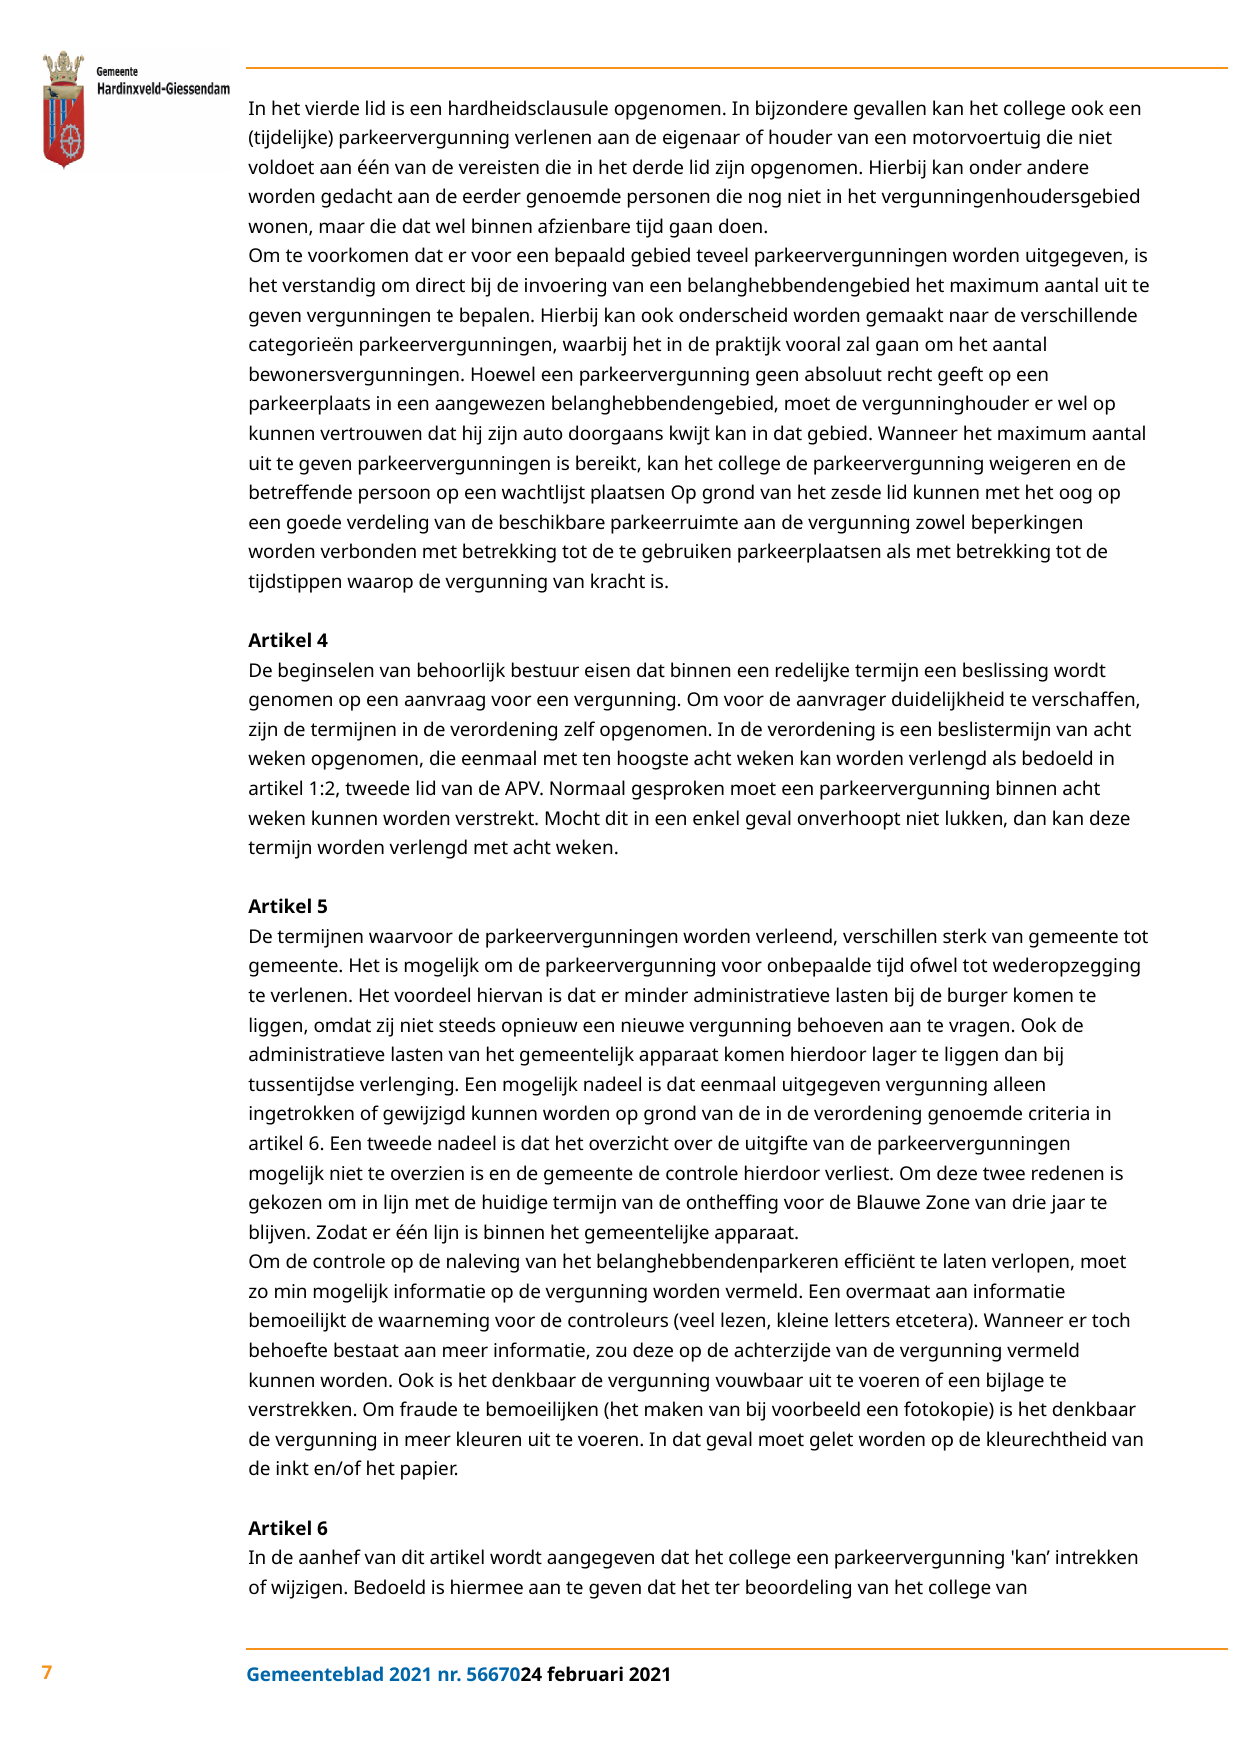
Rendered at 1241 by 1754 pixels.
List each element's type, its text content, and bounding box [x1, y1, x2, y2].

text De beginselen van behoorlijk bestuur eisen dat binnen een redelijke termijn een beslissing wordt genomen op een aanvraag voor een vergunning. Om voor de aanvrager duidelijkheid te verschaffen, zijn de termijnen in de verordening zelf opgenomen. In de verordening is een beslistermijn van acht weken opgenomen, die eenmaal met ten hoogste acht weken kan worden verlengd als bedoeld in artikel 1:2, tweede lid van de APV. Normaal gesproken moet een parkeervergunning binnen acht weken kunnen worden verstrekt. Mocht dit in een enkel geval onverhoopt niet lukken, dan kan deze termijn worden verlengd met acht weken. [248, 657, 1152, 860]
text Om te voorkomen dat er voor een bepaald gebied teveel parkeervergunningen worden uitgegeven, is het verstandig om direct bij de invoering van een belanghebbendengebied het maximum aantal uit te geven vergunningen te bepalen. Hierbij kan ook onderscheid worden gemaakt naar de verschillende categorieën parkeervergunningen, waarbij het in de praktijk vooral zal gaan om het aantal bewonersvergunningen. Hoewel een parkeervergunning geen absoluut recht geeft op een parkeerplaats in een aangewezen belanghebbendengebied, moet de vergunninghouder er wel op kunnen vertrouwen dat hij zijn auto doorgaans kwijt kan in dat gebied. Wanneer het maximum aantal uit te geven parkeervergunningen is bereikt, kan het college de parkeervergunning weigeren en de betreffende persoon op een wachtlijst plaatsen Op grond van het zesde lid kunnen met het oog op een goede verdeling van de beschikbare parkeerruimte aan de vergunning zowel beperkingen worden verbonden met betrekking tot de te gebruiken parkeerplaatsen als met betrekking tot de tijdstippen waarop de vergunning van kracht is. [248, 243, 1152, 594]
text In het vierde lid is een hardheidsclausule opgenomen. In bijzondere gevallen kan het college ook een (tijdelijke) parkeervergunning verlenen aan de eigenaar of houder van een motorvoertuig die niet voldoet aan één van de vereisten die in het derde lid zijn opgenomen. Hierbij kan onder andere worden gedacht aan de eerder genoemde personen die nog niet in het vergunningenhoudersgebied wonen, maar die dat wel binnen afzienbare tijd gaan doen. [248, 95, 1152, 239]
text Artikel 6 [248, 1515, 1152, 1541]
text Artikel 5 [248, 893, 1152, 919]
text De termijnen waarvoor de parkeervergunningen worden verleend, verschillen sterk van gemeente tot gemeente. Het is mogelijk om de parkeervergunning voor onbepaalde tijd ofwel tot wederopzegging te verlenen. Het voordeel hiervan is dat er minder administratieve lasten bij de burger komen te liggen, omdat zij niet steeds opnieuw een nieuwe vergunning behoeven aan te vragen. Ook de administratieve lasten van het gemeentelijk apparaat komen hierdoor lager te liggen dan bij tussentijdse verlenging. Een mogelijk nadeel is dat eenmaal uitgegeven vergunning alleen ingetrokken of gewijzigd kunnen worden op grond van de in de verordening genoemde criteria in artikel 6. Een tweede nadeel is dat het overzicht over de uitgifte van de parkeervergunningen mogelijk niet te overzien is en de gemeente de controle hierdoor verliest. Om deze twee redenen is gekozen om in lijn met de huidige termijn van de ontheffing voor de Blauwe Zone van drie jaar te blijven. Zodat er één lijn is binnen het gemeentelijke apparaat. [248, 923, 1152, 1245]
picture [41, 47, 231, 172]
text Om de controle op de naleving van het belanghebbendenparkeren efficiënt te laten verlopen, moet zo min mogelijk informatie op de vergunning worden vermeld. Een overmaat aan informatie bemoeilijkt de waarneming voor de controleurs (veel lezen, kleine letters etcetera). Wanneer er toch behoefte bestaat aan meer informatie, zou deze op de achterzijde van de vergunning vermeld kunnen worden. Ook is het denkbaar de vergunning vouwbaar uit te voeren of een bijlage te verstrekken. Om fraude te bemoeilijken (het maken van bij voorbeeld een fotokopie) is het denkbaar de vergunning in meer kleuren uit te voeren. In dat geval moet gelet worden op de kleurechtheid van de inkt en/of het papier. [248, 1248, 1152, 1481]
text In de aanhef van dit artikel wordt aangegeven dat het college een parkeervergunning 'kan’ intrekken of wijzigen. Bedoeld is hiermee aan te geven dat het ter beoordeling van het college van [248, 1544, 1152, 1600]
text Artikel 4 [248, 627, 1152, 653]
